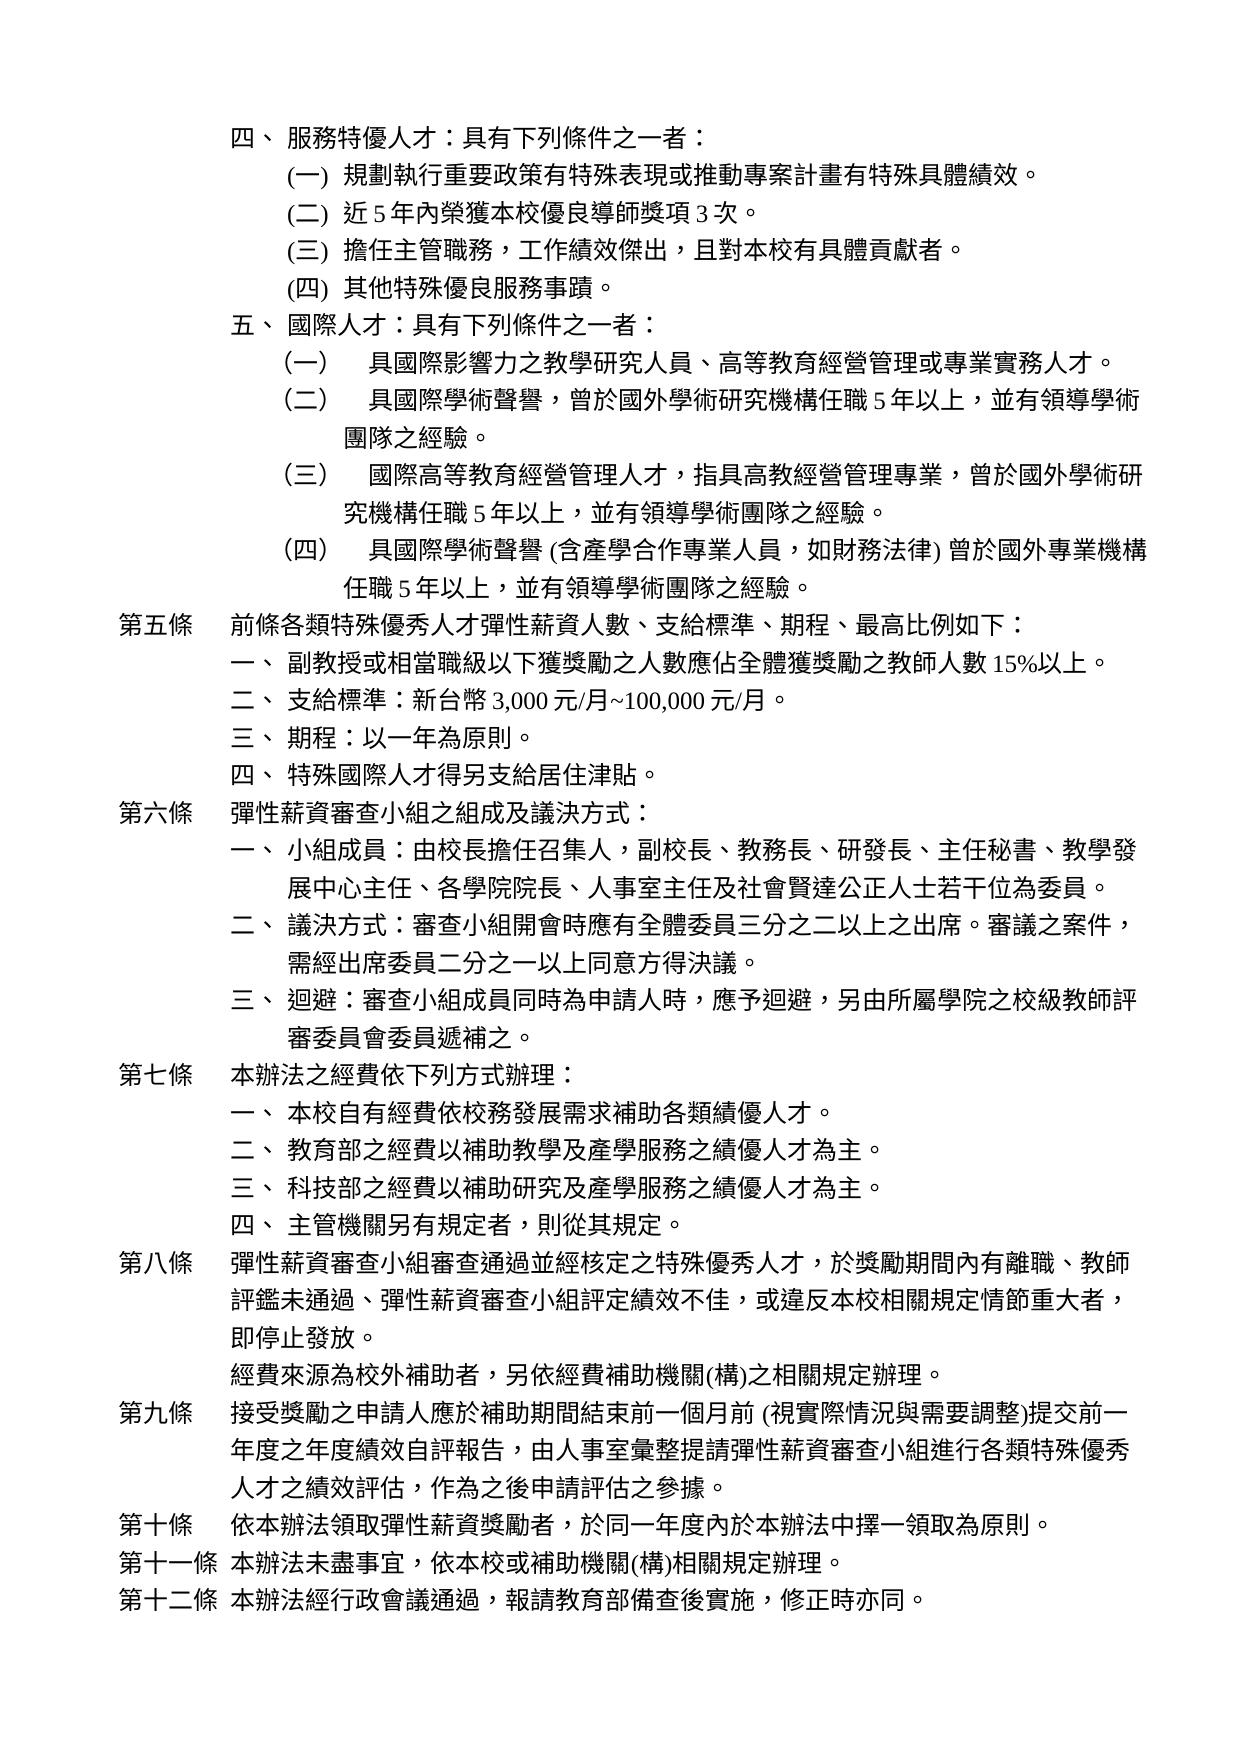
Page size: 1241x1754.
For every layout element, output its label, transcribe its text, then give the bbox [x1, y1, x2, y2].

list 科技部之經費以補助研究及產學服務之績優人才為主。 [231, 1161, 1152, 1199]
list 彈性薪資審查小組審查通過並經核定之特殊優秀人才，於獎勵期間內有離職、教師評鑑未通過、彈性薪資審查小組評定績效不佳，或違反本校相關規定情節重大者，即停止發放。 [118, 1236, 1152, 1349]
list 具國際影響力之教學研究人員、高等教育經營管理或專業實務人才。 [268, 336, 1152, 374]
list 教育部之經費以補助教學及產學服務之績優人才為主。 [231, 1124, 1152, 1161]
list 國際人才：具有下列條件之一者： [231, 299, 1152, 336]
list 前條各類特殊優秀人才彈性薪資人數、支給標準、期程、最高比例如下： [118, 599, 1152, 636]
list 副教授或相當職級以下獲獎勵之人數應佔全體獲獎勵之教師人數15%以上。 [231, 636, 1152, 674]
list 具國際學術聲譽，曾於國外學術研究機構任職5年以上，並有領導學術團隊之經驗。 [268, 374, 1152, 449]
list 迴避：審查小組成員同時為申請人時，應予迴避，另由所屬學院之校級教師評審委員會委員遞補之。 [231, 974, 1152, 1049]
list 特殊國際人才得另支給居住津貼。 [231, 749, 1152, 786]
list 本校自有經費依校務發展需求補助各類績優人才。 [231, 1086, 1152, 1124]
list 支給標準：新台幣3,000元/月~100,000元/月。 [231, 674, 1152, 711]
list 小組成員：由校長擔任召集人，副校長、教務長、研發長、主任秘書、教學發展中心主任、各學院院長、人事室主任及社會賢達公正人士若干位為委員。 [231, 824, 1152, 899]
list 本辦法經行政會議通過，報請教育部備查後實施，修正時亦同。 [118, 1574, 1152, 1611]
list 規劃執行重要政策有特殊表現或推動專案計畫有特殊具體績效。 [287, 149, 1152, 186]
list 彈性薪資審查小組之組成及議決方式： [118, 786, 1152, 824]
list 其他特殊優良服務事蹟。 [287, 261, 1152, 299]
list 期程：以一年為原則。 [231, 711, 1152, 749]
list 本辦法之經費依下列方式辦理： [118, 1049, 1152, 1086]
list 服務特優人才：具有下列條件之一者： [231, 111, 1152, 149]
list 國際高等教育經營管理人才，指具高教經營管理專業，曾於國外學術研究機構任職5年以上，並有領導學術團隊之經驗。 [268, 449, 1152, 524]
list 近5年內榮獲本校優良導師獎項3次。 [287, 186, 1152, 224]
list 依本辦法領取彈性薪資獎勵者，於同一年度內於本辦法中擇一領取為原則。 [118, 1499, 1152, 1536]
list 議決方式：審查小組開會時應有全體委員三分之二以上之出席。審議之案件，需經出席委員二分之一以上同意方得決議。 [231, 899, 1152, 974]
text 經費來源為校外補助者，另依經費補助機關(構)之相關規定辦理。 [118, 1349, 1152, 1386]
list 具國際學術聲譽 (含產學合作專業人員，如財務法律) 曾於國外專業機構任職5年以上，並有領導學術團隊之經驗。 [268, 524, 1152, 599]
list 接受獎勵之申請人應於補助期間結束前一個月前 (視實際情況與需要調整)提交前一年度之年度績效自評報告，由人事室彙整提請彈性薪資審查小組進行各類特殊優秀人才之績效評估，作為之後申請評估之參據。 [118, 1386, 1152, 1499]
list 本辦法未盡事宜，依本校或補助機關(構)相關規定辦理。 [118, 1536, 1152, 1574]
list 主管機關另有規定者，則從其規定。 [231, 1199, 1152, 1236]
list 擔任主管職務，工作績效傑出，且對本校有具體貢獻者。 [287, 224, 1152, 261]
